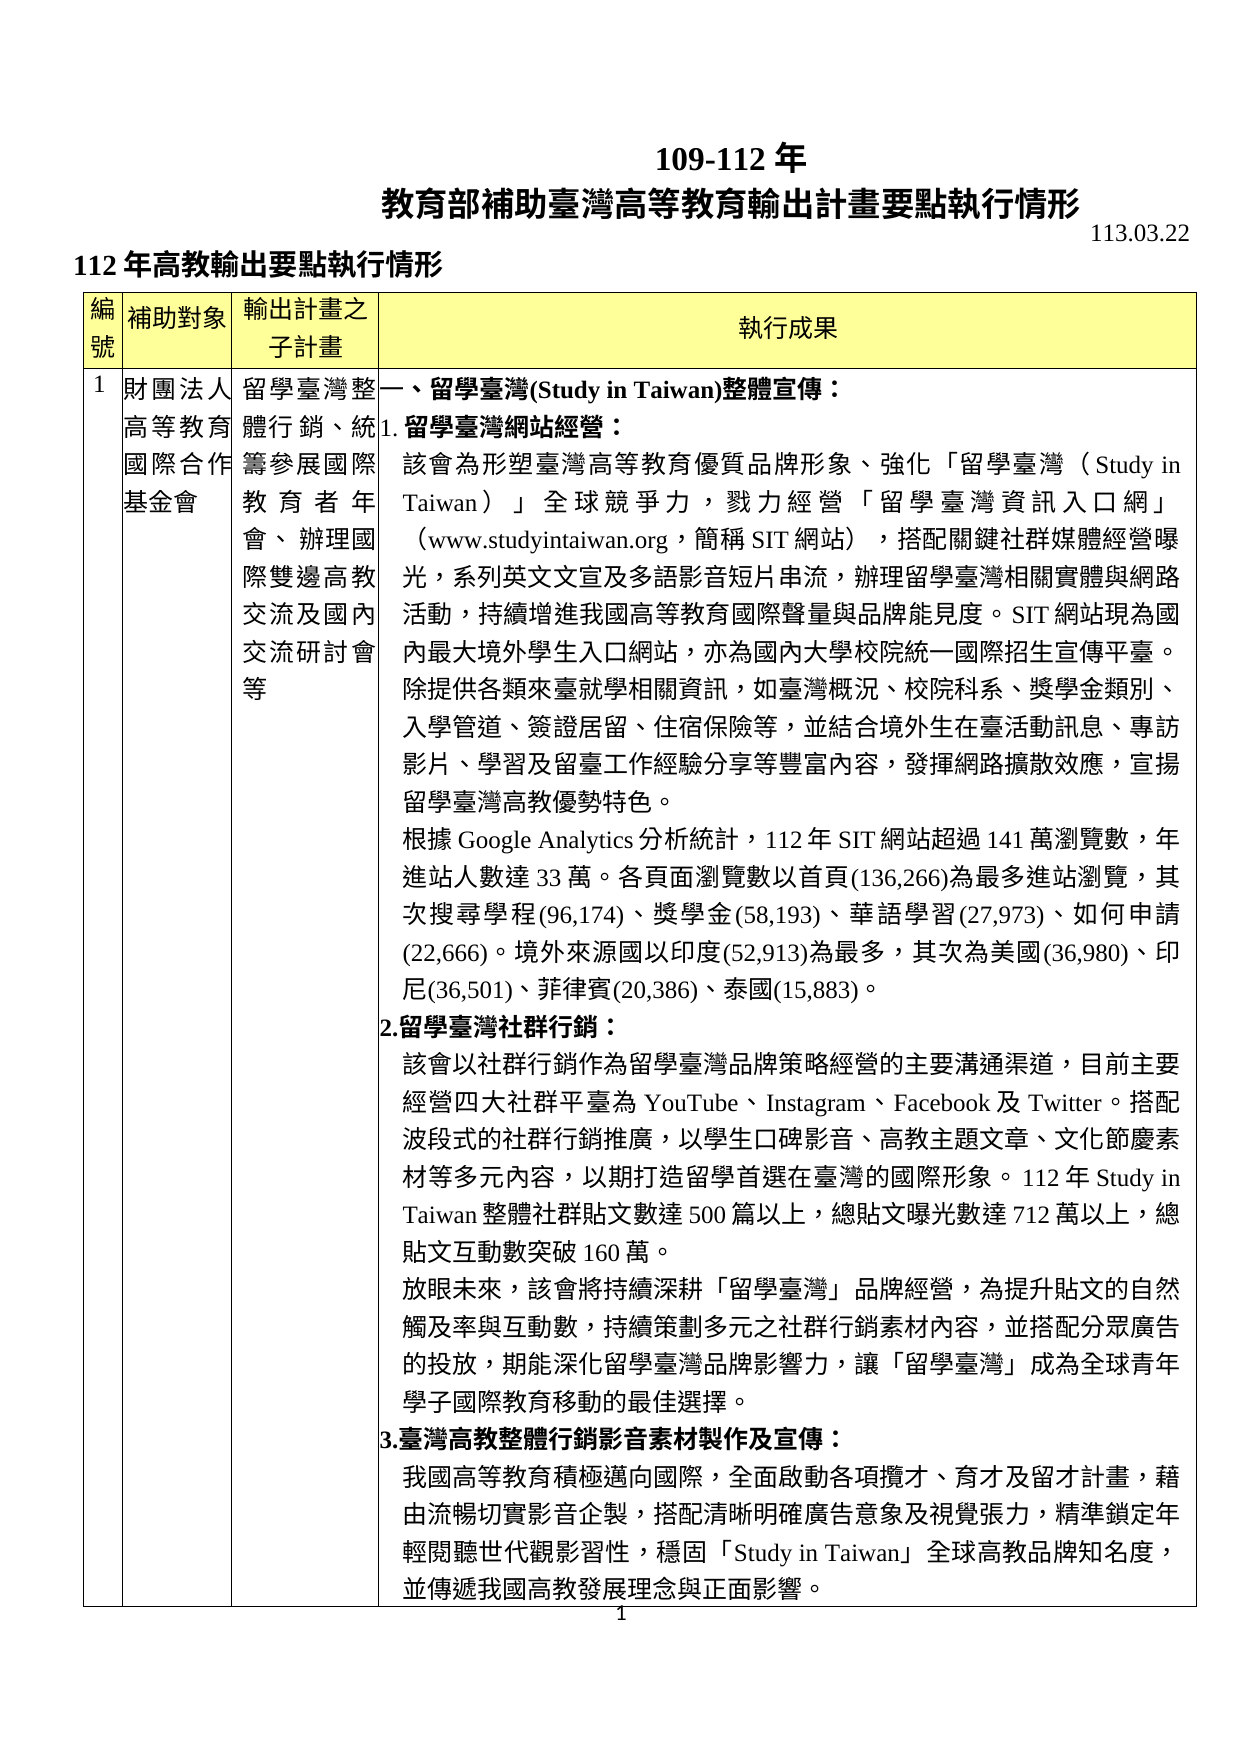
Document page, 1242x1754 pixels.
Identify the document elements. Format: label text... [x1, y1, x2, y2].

text 113.03.22 [73, 225, 1189, 246]
table_cell 一、留學臺灣(Study in Taiwan)整體宣傳： 1. 留學臺灣網站經營： 該會為形塑臺灣高等教育優質品牌形象、強化「留學臺灣（Study in Taiwan）」全球競爭力，戮力經營「留學臺灣資訊入口網」（www.studyintaiwan.org，簡稱SIT網站），搭配關鍵社群媒體經營曝光，系列英文文宣及多語影音短片串流，辦理留學臺灣相關實體與網路活動，持續增進我國高等教育國際聲量與品牌能見度。SIT網站現為國內最大境外學生入口網站，亦為國內大學校院統一國際招生宣傳平臺。除提供各類來臺就學相關資訊，如臺灣概況、校院科系、獎學金類別、入學管道、簽證居留、住宿保險等，並結合境外生在臺活動訊息、專訪影片、學習及留臺工作經驗分享等豐富內容，發揮網路擴散效應，宣揚留學臺灣高教優勢特色。 根據Google Analytics分析統計，112年SIT網站超過141萬瀏覽數，年進站人數達33萬。各頁面瀏覽數以首頁(136,266)為最多進站瀏覽，其次搜尋學程(96,174)、獎學金(58,193)、華語學習(27,973)、如何申請(22,666)。境外來源國以印度(52,913)為最多，其次為美國(36,980)、印尼(36,501)、菲律賓(20,386)、泰國(15,883)。 2.留學臺灣社群行銷： 該會以社群行銷作為留學臺灣品牌策略經營的主要溝通渠道，目前主要經營四大社群平臺為YouTube、Instagram、Facebook及Twitter。搭配波段式的社群行銷推廣，以學生口碑影音、高教主題文章、文化節慶素材等多元內容，以期打造留學首選在臺灣的國際形象。112年Study in Taiwan整體社群貼文數達500篇以上，總貼文曝光數達712萬以上，總貼文互動數突破160萬。 放眼未來，該會將持續深耕「留學臺灣」品牌經營，為提升貼文的自然觸及率與互動數，持續策劃多元之社群行銷素材內容，並搭配分眾廣告的投放，期能深化留學臺灣品牌影響力，讓「留學臺灣」成為全球青年學子國際教育移動的最佳選擇。 3.臺灣高教整體行銷影音素材製作及宣傳： 我國高等教育積極邁向國際，全面啟動各項攬才、育才及留才計畫，藉由流暢切實影音企製，搭配清晰明確廣告意象及視覺張力，精準鎖定年輕閱聽世代觀影習性，穩固「Study in Taiwan」全球高教品牌知名度，並傳遞我國高教發展理念與正面影響。 境外生留臺圖文徵選活動：為產製具吸引力留學臺灣宣傳素材，該會舉辦境外生留學臺灣心得徵文活動，邀請境外生以圖文方式分享留臺心得。獲選作品將刊登於留學臺灣網站及關鍵社群媒體，期透過靜態文章之推波宣傳，堅定國際學生來臺留學之信念。為產製留學臺灣具吸引力之宣傳素材，辦理境外生留學臺灣圖文徵選活動，邀請境外生投稿分享在臺灣留學心得，112年度IG徵文精選後共有90篇投稿，經審查選出3篇佳作。 臺灣高等教育整體影音宣傳：考量影音素材是目前最直效的國際數位行銷溝通方式，為持續推廣臺灣高教在國際上能見度，藉由推陳出新的企劃設計，結合境外生最感興趣的主題包裝，搭配專業廣告行銷及拍攝團隊合作模式，期望為臺灣高教塑造國際品牌力，讓「留學臺灣」成為海外青年學子的唯一選擇。 國際年會參展影音宣傳：為向國際行銷來臺留學及學華語文之教學優勢，積極參加各大國際年會及學術交流，會後企製成果影音展現海外參展執行成果，並加深品牌宣傳，影片總觀看已達15萬人次。 二、海外高教宣傳(國際教育者年會) 亞太教育者年會： 「2023年亞太教育者年會」於112年3月13日至17日於泰國曼谷登場，為疫情以來首度恢復實體會議，臺灣由教育部國際及兩岸教育司李彥儀司長率團，該會統籌，以深耕多年的「Study in Taiwan」高教品牌盛大亮相，展現臺灣的國際學研合作實力，迎接疫後復甦的國際學生交流動能。共有32所大學校院及中研院、總計70位代表聯合參展，透過展攤及講座發表，向與會近60國、二千多名代表，傳達臺灣堅韌的國際合作量能及優質的學研交流環境，由高等教育國際合作基金會搭建各校跨國交流的合作平臺，提升我國高教的國際能見度。 112年臺灣館的視覺亮點為鮮明優美的山稜地貌，帶出天燈、臺灣黑熊、梅花鹿等特有生物及文化意象，呈現臺灣高教豐沛多元且自由的環境優勢。3月14日下午更於臺灣館舉辦Happy Hour活動，以輕食飲品吸引與會代表親洽了解，人潮絡繹不絕，與我國各校代表互動熱絡，增進多邊交流機會。 112年參展陣容包括9所技職校院，凸顯臺灣技職教育接軌產業實務的辦學硬實力。政府也持續以「優秀外國青年來臺蹲點計畫」、「新南向培英專案」、「臺灣獎學金」等措施，獎補助更多優秀的亞太學生來臺研修、就讀，同時藉由教育展的舉辦，強化留學臺灣的品牌形象，吸引更多優秀人才走入臺灣。 美洲教育者年會： 「2023年美洲教育者年會」於112年5月30日至6月2日於美國華盛頓哥倫比亞特區登場，我國由教育部劉孟奇政務次長率團，該會統籌，駐美代表蕭美琴大使、美國國務院教育與文化事務局副助理國務卿Ethan Rosenzweig及美國在臺協會主席羅森伯格、波蘭教育科學部政務次長雷姆科夫斯基、教育部國際及兩岸教育司李彥儀司長、該會蘇慧貞顧問等嘉賓於開展首日共同為臺灣館「Study in Taiwan」開幕式剪綵，展現更緊密的臺美教育合作新氣象。 112年我國共計24校近60位代表聯合參展，呼應第75屆年會「Inspiring an Inclusive Future」主題，臺灣館以綠色系搭配山林背景，帶出天燈、臺灣梅花鹿、黑熊等特色文化及自然特有種生物，傳達我國高教多元與包容的品牌意象。 參展期間，該會並舉辦「臺灣之夜交流餐會」，美國國務院東亞暨太平洋事務局首席副助卿梅健華親自到場，與教育部訪團、駐美教育組同仁、我方24校及其40所美國姐妹校等近200人同場交流，雙方代表藉此聯繫情誼，拓展更多國際合作，為臺美教育交流持續扎根。 歐洲教育者年會 「2023年歐洲教育者年會」於112年9月26日至29日於荷蘭鹿特丹登場，由該會統籌，吳正己董事長親率23所大學校院逾50人參展，並於年會線上平臺經營虛擬攤位，整合線上線下互動資源，持續深化國際高教交流。歐洲教育者年會邁入第33屆，為歐洲規模最大、最具代表的國際教育交流盛會，112年主題為「Connecting currents」，吸引逾90國、約6,000多位學校及學術機構代表出席。該會為搭建校際合作的溝通平臺，透過實體及虛擬展攤、講座發表、特色活動，介紹臺灣優質多元的高教環境與友善包容的生活文化，為參展學校多方拓展國際鏈結，以期吸引更多優秀的歐洲學生來臺研修、學習華語，提升我國高等教育的國際影響力。 近年雖受疫情影響，該會仍積極與教育部協作共同向外推展留學臺灣的優勢，不僅親赴荷蘭、西班牙等國參展歐洲教育者年會，推動與德國、波蘭等國的高教論壇，亦與法國、立陶宛等國合作線上高教會議；同時，政府透過與歐盟合作的「教育部歐盟獎學金」、「新伊拉斯莫斯計畫」、「臺歐連結獎學金」等計畫，致力維繫學術優質交流。年會期間，品牌意象鮮明的臺灣館吸引許多外賓代表親洽合作，9月28日晚間更於梅恩波特設計酒店舉辦臺灣之夜交流餐會，駐荷蘭臺北代表處陳欣新代表也為本次活動致歡迎詞。臺灣之夜為參展各校與數十位歐盟高教夥伴搭建氣氛熱絡的互動場域，體現臺灣好客的人情味，強化我方與各國盟校的合作默契及夥伴關係。 三、雙邊高教交流： 1.臺灣-美國國際事務主管暨資深人員交流會 疫情解封，睽違三年，本場交流會終於112年3月6日再次登場，由該會及學術交流基金會（Fulbright Taiwan）共同主辦，邀請我國30所大學與美國25所大學等近60位代表出席，於淡江大學臺北校區進行會談，深化雙邊夥伴關係，開拓合作新契機。 會中亦邀請2位傅爾布萊特獎學金獲獎學生分享留學臺灣心得。來自美國休士頓、就讀約翰霍普金斯大學醫學院Alexandra Lombardo，目前為國立臺灣大學全球衛生學位學程碩士生，近日榮獲臺大公衛學院碩士生學業表現優良獎。另一位Juliet Paulson正就讀國立政治大學亞太研究英語碩士學位學程，原於美國明尼蘇達大學雙城分校主修人類學、歷史、亞洲與中東研究，亦為美國國務院關鍵語言強化獎助金（CLEA）獲獎者。兩位學生現身分享留學臺灣心得，和與會者面對面互動，場面十分熱絡。 最後分組交流會將氣氛帶到最高點，雙方學校代表無不把握互動時間交換意見，加深對彼此教育體系及辦學特色認識，以建立有效、緊密的互動網絡，促成後續雙邊師生互訪交流，共同推動臺美高教國際學術合作發展。 2.臺灣-加拿大BCCIE線上交流會 鑒於111年3月15日與加拿大卑詩省國際教育協會(British Columbia Council for International Education, BCCIE)順利續約，雙方為持續深化臺加國際高等教育夥伴關係及合作，加拿大卑詩省國際教育協會與財團法人高等教育國際合作基金會於112年2月24日共同籌辦「臺灣─加拿大卑詩省高等教育線上媒合會」，本次活動匯聚雙方12所大學校院一同參與。會議以線上方式舉行並歷時兩小時，旨在促進臺灣與加拿大卑詩省大學校院間之師生交換、雙聯學位、共同研究等領域合作與交流，並建立長期實質教育及研究合作夥伴關係，本次亮點為雙邊一對一高等教育國際交流媒合，雙方依共同興趣、各校專長及特色領域視訊洽談合作細節。 加拿大為長期且友我的教育合作夥伴，共同追求全球永續發展目標，致力推動學教研各項合作互動，透過本次一對一線上媒合會奠定新的交流模式，使雙邊的討論與對話持續發酵，開創更多未來合作的新契機。此次活動拓展臺灣與加拿大卑詩省學術機構瞭解，促進雙邊重點領域之交流、提升雙方師生在學術領域合作機會，凝聚未來合作之共識。此外，臺方學校特別強調本次一對一線上交流會議，促使雙方聚焦，增加臺加高教機構間深化夥伴關係。 3.臺灣-美國教育座談會 為深化臺美教育倡議效益，該會於美國教育者年會展期中，於華盛頓君悅飯店舉辦「臺美教育座談會」，繼去年臺美高層教育對話後，第二度於美國舉辦實體論壇，教育部劉孟奇政務次長、該會蘇慧貞顧問、美國在臺協會（AIT）、美國國務院東亞暨太平洋事務局副助理國務卿道森、駐美教育組及雙方大學代表共計80人，在半導體及STEM、國際金融、華語文教育等議題上，就人才培育、雙邊合作經驗與提議，充分對話並交換意見，共同推動更多學研合作機會。 4.臺灣-德國高等教育論壇 為推進臺德高教永續合作，第三屆「臺灣—德國高等教育論壇」於112年7月12日至13日於德國柏林的柏林-勃蘭登堡科學與人文學院登場，本屆由德國大學校長協會（HRK）主辦、該會協辦，吳正己董事長率領我方10所大學校長及副校長共20人赴德出席，與德國26校30位代表親身交流，共同開創雙邊科研交流新局面。 本論壇除分享雙邊高教及科研領域最新發展，針對高階人才培育、縮短學用落差和永續等議題交換意見，也探討優華語計畫等合作機會。德國為我國長期以來非常重要的高教策略夥伴，雙方皆認同民主、和平、自由、人權等普世價值，彼此將維繫更穩定密切交流的默契。德國大學校長協會安排我方訪團於論壇後參訪德國柏林自由大學，並有幸和柏林自由大學副校長等一行5人會面，雙方進一步探討未來國際化、高教人才培育、攬才留才及永續等議題，以因應瞬息萬變的國際社會，此行在雙方熱絡的交流中劃下完滿落幕。 本屆座談會匯聚臺德雙方50人與會，由臺德雙方各4位大學校長、副校長代表進行簡報，分享雙邊高教及科研領域最新發展，針對高階人才培育、縮短學用落差等交換意見，也探討半導體合作、優華語計畫等合作機會。雙方針對兩國深化高教合作和交流之策略進行對話、分享，現場討論互動熱絡，共同期許在國際學術交流雙贏基礎上，具體提升未來合作之實質內涵，並促進雙邊人民更堅實夥伴關係與了解。 5.臺灣-日本大學校長論壇 「2023臺灣日本大學校長論壇」於112年7月25日於國立暨南國際大學舉行，臺日雙方近80所大學校院與高教機構、近130人參與盛會，論壇主題為「培養下世代人才：高等教育能力建構藍圖」（Fostering Next-gen Talent: The Capacity-building Roadmap for Higher Education），雙邊聚焦前瞻科技人才培育，凝聚跨域學研合作共識。 繼110年線上論壇聯繫交流後，112年順利舉辦第三屆實體會議，該會委請國立暨南國際大學共同承辦，日方由JACUIE副會長谷岡一郎帶領東京工業大學、大阪大學、筑波大學等著名學府代表出席，現場互動氣氛熱絡。論壇中，由該會蘇慧貞顧問進行專題演講，隨後進入四場專題座談，第一場由日本熊本大學副校長大谷順、國立臺灣科技大學校長顏家鈺對談「前瞻科技頂尖專業人才培育」；第二場由慈濟大學校長劉怡均、日本岡山大學校長那須保友對談「促進高等教育的多元、平等與包容」；第三場由日本上智大學副校長森下哲朗、國立臺灣大學副校長丁詩同對談「吸引全球人才：新契機、新願景」；第四場由國立政治大學校長李蔡彥、日本愛知縣立大學副校長川畑博昭，針對「跨域研究與學術合作」交流意見。透過本次論壇，希望吸引更多日本學生來臺研習交流，也為雙方尋求更多合作機遇。 四、 國際事務交流研習: 1.大學校院國際事務人員知能研習講座 迎接國際交流復甦，該會於112年4月14日於淡江大學臺北校園舉辦「2023大學校院國際事務人員知能研習講座─跨文化的交界：談跨國合作與會議溝通」，匯集全國44所大學校院64位國際事務人員共襄盛舉，期望厚實相關專業素養，未來促進更多國際合作成果。 本講座上午場首先由英國文化協會Ralph Rogers處長帶來專題演講，深入剖析國際化策略在高等教育中扮演的角色，以及有效深化跨國合作關係之應知事項；場次二特邀外交部戴輝源公使回部辦事擔任主講人，主講亞洲國家對外關係，並以新加坡為例，深入探討該國國情、文化特性與外交方針；下午場則邀請國立臺灣師範大學翻譯研究所陳子瑋副教授，透過專題演講及實務案例分享，解析國際會議專業英語技巧、語言使用敏銳度，以及跨文化溝通的價值與原則。陳副教授深入淺出的演講深獲好評，會後迴響熱烈。期待透過講座的辦理，深化各校同仁對跨文化溝通與國際事務英語的專業知能，並有機會與不同學校的同仁相互認識、交流經驗，共同為推動臺灣高教的國際合作努力。 2.全國大學校院國際事務人員交流工作坊 「2023全國大學校院國際事務人員交流工作坊」於112年11月24日於國立政治大學公企中心登場，吸引53所大學校院上百位國際事務人員參與，透過各校代表的實務經驗分享，形成相互支援的交流網絡，激發國際事務工作更多創新可能。 112年工作坊以「大學國際化暨人才育留創新策略」為主題，邀請國立臺灣師範大學印永翔副校長從全球經營角度出發，探討大學國際化之需求、機會與定位。同時也邀請各校資深業務主管、同仁分享國際人才育留布局的永續策略。 亦應邀致詞及專題演講的教育部國際及兩岸教育司李彥儀司長於致詞時表示，教育部為因應國內少子化趨勢，推動「重點產業領域擴大招收僑生港澳學生及外國學生實施計畫」，並於112年9月宣布推動「促進國際生來臺暨留臺實施計畫」，規劃5年投入新臺幣52億元，於歐美及新南向國家設置10個海外基地，簡化及鬆綁居留相關措施，期望達到吸引優秀國際學生來臺就學與留臺就業的計畫目標。 另李司長在「高等教育國際化挑戰及因應策略」議題中提及，為強化我國大學國際化之核心行政支持系統，教育部第二期高教深耕計畫將國際化行政支持列入專章，以提升大學推動國際事務之能量。除此之外，教育部也通盤檢視「僑外生留臺工作評點制」、鼓勵學校設立國際專修部，設立學位先修制度、推動「產學攜手合作僑生專班生源擴增計畫」及推動「華語教育2025」計畫等專案，跨部會聯手擴大招收及留用境外生；另透過參加國際教育者年會及舉辦雙邊高等教育會議與論壇等平臺，持續宣導赴臺留遊學及學華語到臺灣。 下午則進行World café圓桌交流實務討論，以「簽約後的實質挑戰與解方」、「國際師生支援輔導與策略」、「境外生留臺就業案例討論」為論題，與會人員特別關注簽約後可能遭遇的矛盾、衝突與因應之道，如何落實後續的實質交流、提升系所教師參與國際學術交流的意願，並藉機學習各校國際師生支援的輔導機制與具體作法，更進一步關照輔導境外生留臺就業的諮詢服務、工作證申請流程及實際案例等，熱烈交流下獲得滿滿收穫，期盼未來各校推動國際化業務時更能得心應手。 3.全國大學校院國際事務主管交流會議 由該會舉辦之「2023全國大學校院國際事務主管交流會議」於112年12月6日於臺北寒舍艾美酒店琥珀廳登場，雲集國內51所大學校院國際事務主管人員共130人，共同關注如何精進臺灣高等教育國際化。 本次會議特別邀請學術交流基金會那原道執行長以進行專題演講，分享其如何看待臺灣高教國際化的挑戰與機會，幫助各校在國際上站得更穩、走得更遠。 教育部劉孟奇政務次長於致詞時表示，為因應少子化的趨勢及隨著新冠肺炎疫情趨緩，國際交流與境外生跨國移動已經逐步恢復，產業界建議擴大吸引優秀國際生來臺就讀以及留用臺灣培育的國際生，我國也於111年10月13日起鬆綁各項邊境管制及入境檢疫措施。教育部為延攬國際優秀人才留臺就學就業，增列「僑外生留臺工作評點制」，鼓勵學校設立國際專修部、開設我國產業發展所需領域課程，並於112年9月宣布推動「促進國際生來臺暨留臺實施計畫」，規劃5年投入新臺幣52億元，於歐美及新南向國家設置10個海外基地，簡化及鬆綁居留相關措施，期望達到吸引優秀國際學生來臺就學與留臺就業的計畫目標。此外，為提升大學推動國際事務之能量，教育部把國際化行政支持系統列入教育部第二期高教深耕計畫專章，強化我國大學國際化之核心行政支持系統。 專題座談則以「大學國際化」為題，由國立臺灣師範大學印永翔副校長主持，邀請國立中山大學國際事務處周明奇國際長、國立政治大學國際合作事務處湯京平國合長、國立清華大學全球事務處王翔郁副全球長、銘傳大學國際教育交流處劉廣華處長共同與談，聚焦國際招生及留才、英語學位學程及全英語授課、大學國際品牌經營等關鍵議題。 下午場次則由語言訓練測驗中心（LTTC）教學訓練處林君文處長主講「培力英檢」於協助各校推進雙語計畫的角色，並由亞太大學交流會（UMAP）唐維敏執行長分享UMAP國際教育平臺的影響力。 接續登場的World café，由高教基金會楊韻華執行長主持，分別以「全英語授課」、「境外生華語學習」、「境外畢業生留臺工作」為論題，各校國際長與高教基金會、學術交流基金會等代表同桌熱烈交流，活動充實豐富，與會人員無不滿載而歸。 [379, 369, 1196, 1606]
table_cell [379, 348, 1196, 368]
table_header [379, 293, 1196, 311]
table_cell 執行成果 [379, 311, 1196, 348]
table_cell 留學臺灣整體行 銷、統籌參展國際教育者年會、 辦理國際雙邊高教交流及國內交流研討會等 [232, 369, 378, 1606]
table_cell 1 [84, 369, 122, 1606]
table_header 輸出計畫之 子計畫 [232, 293, 378, 368]
text 112年高教輸出要點執行情形 [73, 258, 1189, 279]
table_header 編 號 [84, 293, 122, 368]
table_cell 財團法人 高等教育 國際合作 基金會 [123, 369, 231, 1606]
text 教育部補助臺灣高等教育輸出計畫要點執行情形 [266, 178, 1196, 224]
text 109-112 年 [539, 133, 922, 178]
table_header 補助對象 [123, 293, 231, 368]
